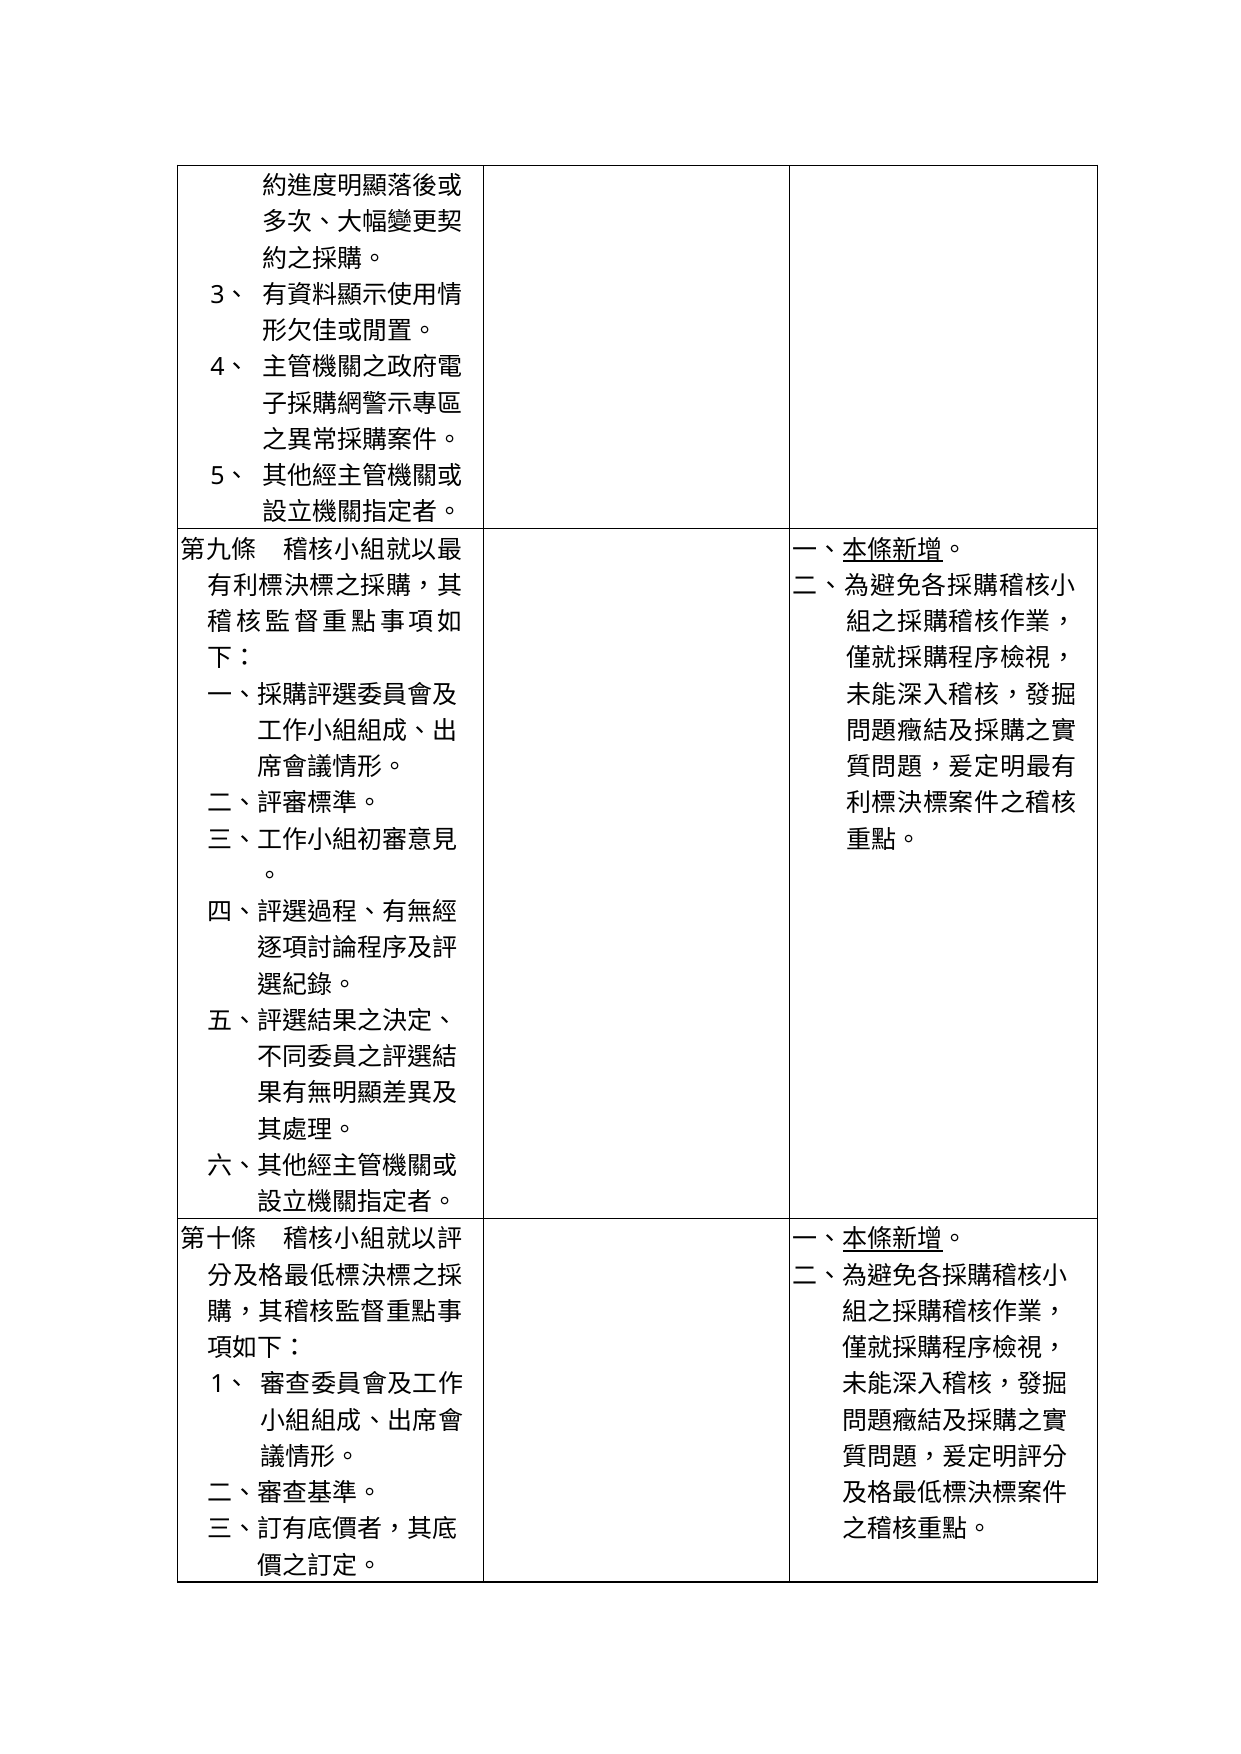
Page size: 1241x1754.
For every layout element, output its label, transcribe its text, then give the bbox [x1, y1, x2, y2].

table_cell [484, 529, 789, 1218]
table_cell 一、本條新增。 二、為避免各採購稽核小 組之採購稽核作業， 僅就採購程序檢視， 未能深入稽核，發掘 問題癥結及採購之實 質問題，爰定明評分 及格最低標決標案件 之稽核重點。 [790, 1219, 1097, 1581]
table_cell [484, 166, 789, 528]
table_cell 第九條 稽核小組就以最有利標決標之採購，其稽核監督重點事項如下： 一、採購評選委員會及 工作小組組成、出 席會議情形。 二、評審標準。 三、工作小組初審意見 。 四、評選過程、有無經 逐項討論程序及評 選紀錄。 五、評選結果之決定、 不同委員之評選結 果有無明顯差異及 其處理。 六、其他經主管機關或 設立機關指定者。 [178, 529, 483, 1218]
table_cell 第八條 稽核小組就下列採購案件應加強稽核監督： 民眾或廠商檢舉、媒體報導或有資料顯示疑有違失或異常之採購。 決標標價偏低、履約進度明顯落後或多次、大幅變更契約之採購。 有資料顯示使用情形欠佳或閒置。 主管機關之政府電子採購網警示專區之異常採購案件。 其他經主管機關或設立機關指定者。 [178, 166, 483, 528]
table_cell [484, 1219, 789, 1581]
table_cell 第十條 稽核小組就以評分及格最低標決標之採購，其稽核監督重點事項如下： 審查委員會及工作小組組成、出席會議情形。 二、審查基準。 三、訂有底價者，其底 價之訂定。 [178, 1219, 483, 1581]
table_cell 一、本條新增。 二、為避免各採購稽核小組之採購稽核作業，僅就採購程序檢視，未能深入稽核，發掘問題癥結及採購之實質問題，爰定明最有利標決標案件之稽核重點。 [790, 529, 1097, 1218]
table_cell [790, 166, 1097, 528]
